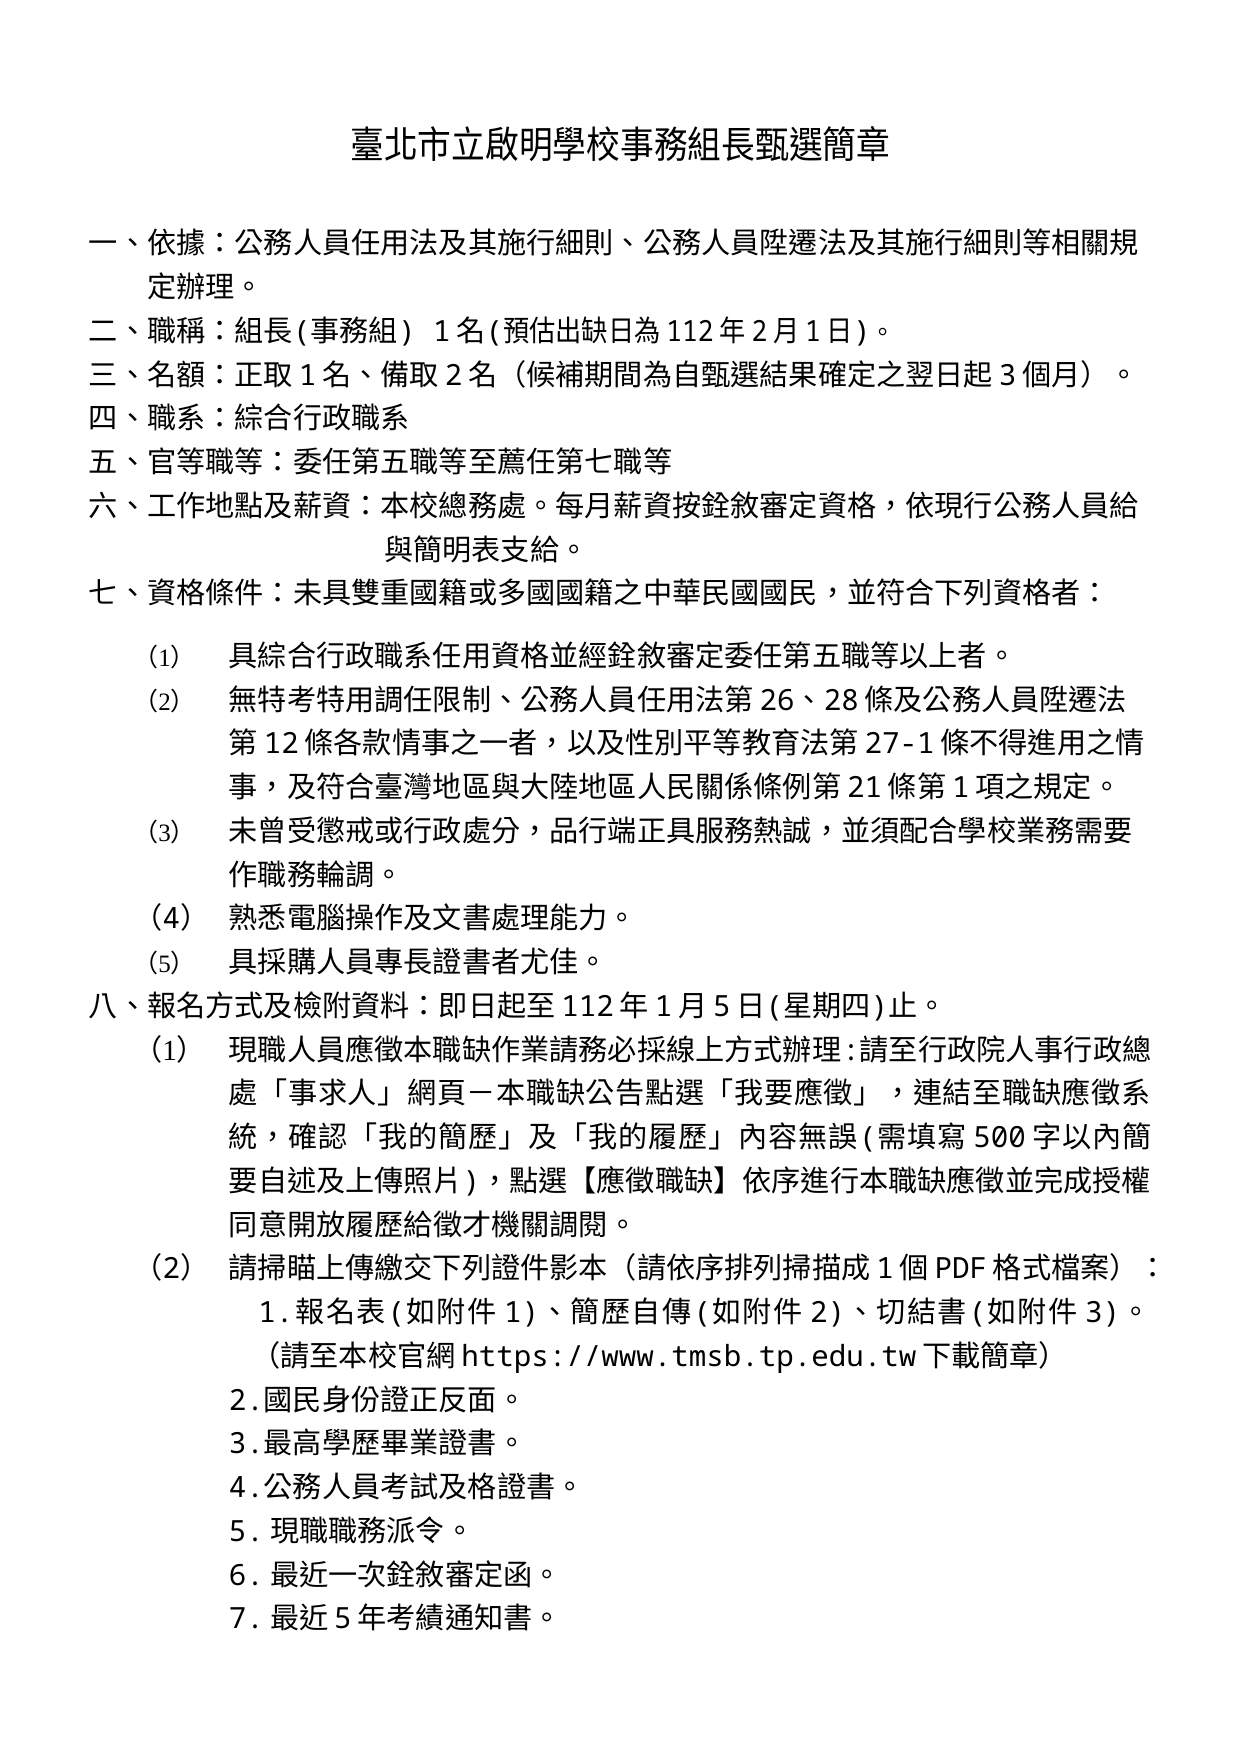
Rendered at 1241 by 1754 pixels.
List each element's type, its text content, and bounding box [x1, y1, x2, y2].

text 6. 最近一次銓敘審定函。 [228, 1550, 1152, 1594]
list 請掃瞄上傳繳交下列證件影本（請依序排列掃描成1個PDF格式檔案）： [133, 1244, 1152, 1287]
text 八、報名方式及檢附資料：即日起至112年1月5日(星期四)止。 [89, 981, 1152, 1025]
text 1.報名表(如附件1)、簡歷自傳(如附件2)、切結書(如附件3)。（請至本校官網https://www.tmsb.tp.edu.tw下載簡章） [89, 1287, 1152, 1375]
text 一、依據：公務人員任用法及其施行細則、公務人員陞遷法及其施行細則等相關規定辦理。 [89, 219, 1152, 306]
text 7. 最近5年考績通知書。 [228, 1594, 1152, 1637]
list 具綜合行政職系任用資格並經銓敘審定委任第五職等以上者。 [133, 612, 1152, 675]
text 4.公務人員考試及格證書。 [228, 1462, 1152, 1506]
text 三、名額：正取1名、備取2名（候補期間為自甄選結果確定之翌日起3個月）。 [89, 350, 1152, 394]
text 3.最高學歷畢業證書。 [228, 1419, 1152, 1462]
list 熟悉電腦操作及文書處理能力。 [133, 894, 1152, 937]
text 五、官等職等：委任第五職等至薦任第七職等 [89, 437, 1152, 481]
text 四、職系：綜合行政職系 [89, 394, 1152, 437]
list 未曾受懲戒或行政處分，品行端正具服務熱誠，並須配合學校業務需要作職務輪調。 [133, 806, 1152, 894]
text 2.國民身份證正反面。 [228, 1375, 1152, 1419]
list 現職人員應徵本職缺作業請務必採線上方式辦理:請至行政院人事行政總處「事求人」網頁－本職缺公告點選「我要應徵」，連結至職缺應徵系統，確認「我的簡歷」及「我的履歷」內容無誤(需填寫500字以內簡要自述及上傳照片)，點選【應徵職缺】依序進行本職缺應徵並完成授權同意開放履歷給徵才機關調閱。 [133, 1025, 1152, 1244]
text 六、工作地點及薪資：本校總務處。每月薪資按銓敘審定資格，依現行公務人員給與簡明表支給。 [89, 481, 1152, 569]
text 七、資格條件：未具雙重國籍或多國國籍之中華民國國民，並符合下列資格者： [89, 569, 1152, 612]
text 5. 現職職務派令。 [228, 1506, 1152, 1550]
list 具採購人員專長證書者尤佳。 [133, 937, 1152, 981]
list 無特考特用調任限制、公務人員任用法第26、28條及公務人員陞遷法第12條各款情事之一者，以及性別平等教育法第27-1條不得進用之情事，及符合臺灣地區與大陸地區人民關係條例第21條第1項之規定。 [133, 675, 1152, 806]
text 臺北市立啟明學校事務組長甄選簡章 [89, 114, 1152, 169]
text 二、職稱：組長(事務組) 1名(預估出缺日為112年2月1日)。 [89, 306, 1152, 350]
